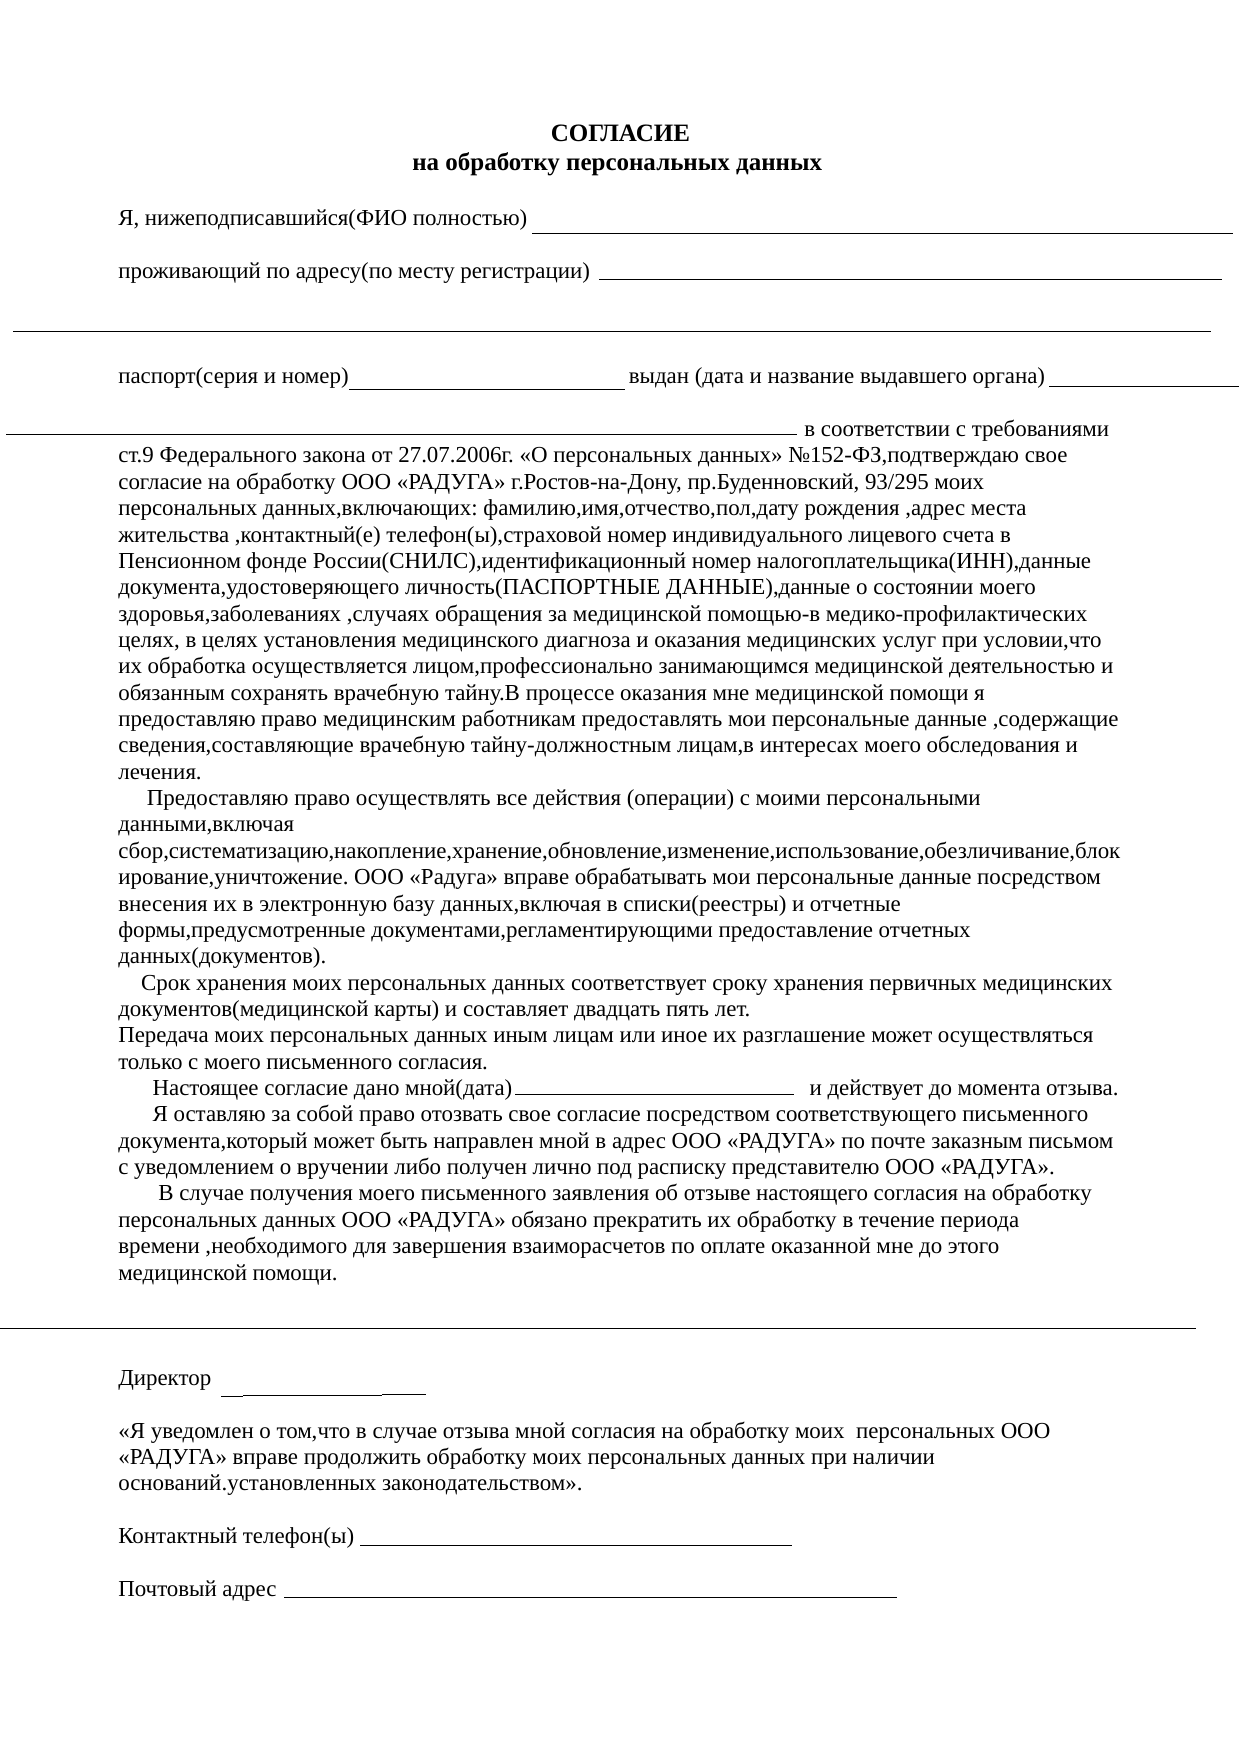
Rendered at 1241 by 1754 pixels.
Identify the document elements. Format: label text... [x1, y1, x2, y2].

text Срок хранения моих персональных данных соответствует сроку хранения первичных медицинских документов(медицинской карты) и составляет двадцать пять лет. [118, 969, 1122, 1021]
text Настоящее согласие дано мной(дата) и действует до момента отзыва. [118, 1074, 1122, 1100]
text Предоставляю право осуществлять все действия (операции) с моими персональными данными,включая сбор,систематизацию,накопление,хранение,обновление,изменение,использование,обезличивание,блокирование,уничтожение. ООО «Радуга» вправе обрабатывать мои персональные данные посредством внесения их в электронную базу данных,включая в списки(реестры) и отчетные формы,предусмотренные документами,регламентирующими предоставление отчетных данных(документов). [118, 784, 1122, 969]
text Почтовый адрес [118, 1575, 1122, 1601]
text на обработку персональных данных [118, 147, 1122, 176]
text «Я уведомлен о том,что в случае отзыва мной согласия на обработку моих персональных ООО «РАДУГА» вправе продолжить обработку моих персональных данных при наличии оснований.установленных законодательством». [118, 1417, 1122, 1496]
text в соответствии с требованиями ст.9 Федерального закона от 27.07.2006г. «О персональных данных» №152-ФЗ,подтверждаю свое согласие на обработку ООО «РАДУГА» г.Ростов-на-Дону, пр.Буденновский, 93/295 моих персональных данных,включающих: фамилию,имя,отчество,пол,дату рождения ,адрес места жительства ,контактный(е) телефон(ы),страховой номер индивидуального лицевого счета в Пенсионном фонде России(СНИЛС),идентификационный номер налогоплательщика(ИНН),данные документа,удостоверяющего личность(ПАСПОРТНЫЕ ДАННЫЕ),данные о состоянии моего здоровья,заболеваниях ,случаях обращения за медицинской помощью-в медико-профилактических целях, в целях установления медицинского диагноза и оказания медицинских услуг при условии,что их обработка осуществляется лицом,профессионально занимающимся медицинской деятельностью и обязанным сохранять врачебную тайну.В процессе оказания мне медицинской помощи я предоставляю право медицинским работникам предоставлять мои персональные данные ,содержащие сведения,составляющие врачебную тайну-должностным лицам,в интересах моего обследования и лечения. [118, 415, 1122, 784]
text Передача моих персональных данных иным лицам или иное их разглашение может осуществляться только с моего письменного согласия. [118, 1021, 1122, 1074]
text Контактный телефон(ы) [118, 1522, 1122, 1548]
text Я оставляю за собой право отозвать свое согласие посредством соответствующего письменного документа,который может быть направлен мной в адрес ООО «РАДУГА» по почте заказным письмом с уведомлением о вручении либо получен лично под расписку представителю ООО «РАДУГА». [118, 1100, 1122, 1179]
text Я, нижеподписавшийся(ФИО полностью) [118, 204, 1122, 231]
text СОГЛАСИЕ [118, 118, 1122, 147]
text Директор [118, 1364, 1122, 1390]
text В случае получения моего письменного заявления об отзыве настоящего согласия на обработку персональных данных ООО «РАДУГА» обязано прекратить их обработку в течение периода времени ,необходимого для завершения взаиморасчетов по оплате оказанной мне до этого медицинской помощи. [118, 1179, 1122, 1285]
text проживающий по адресу(по месту регистрации) [118, 257, 1122, 283]
text паспорт(серия и номер) выдан (дата и название выдавшего органа) [118, 362, 1122, 389]
